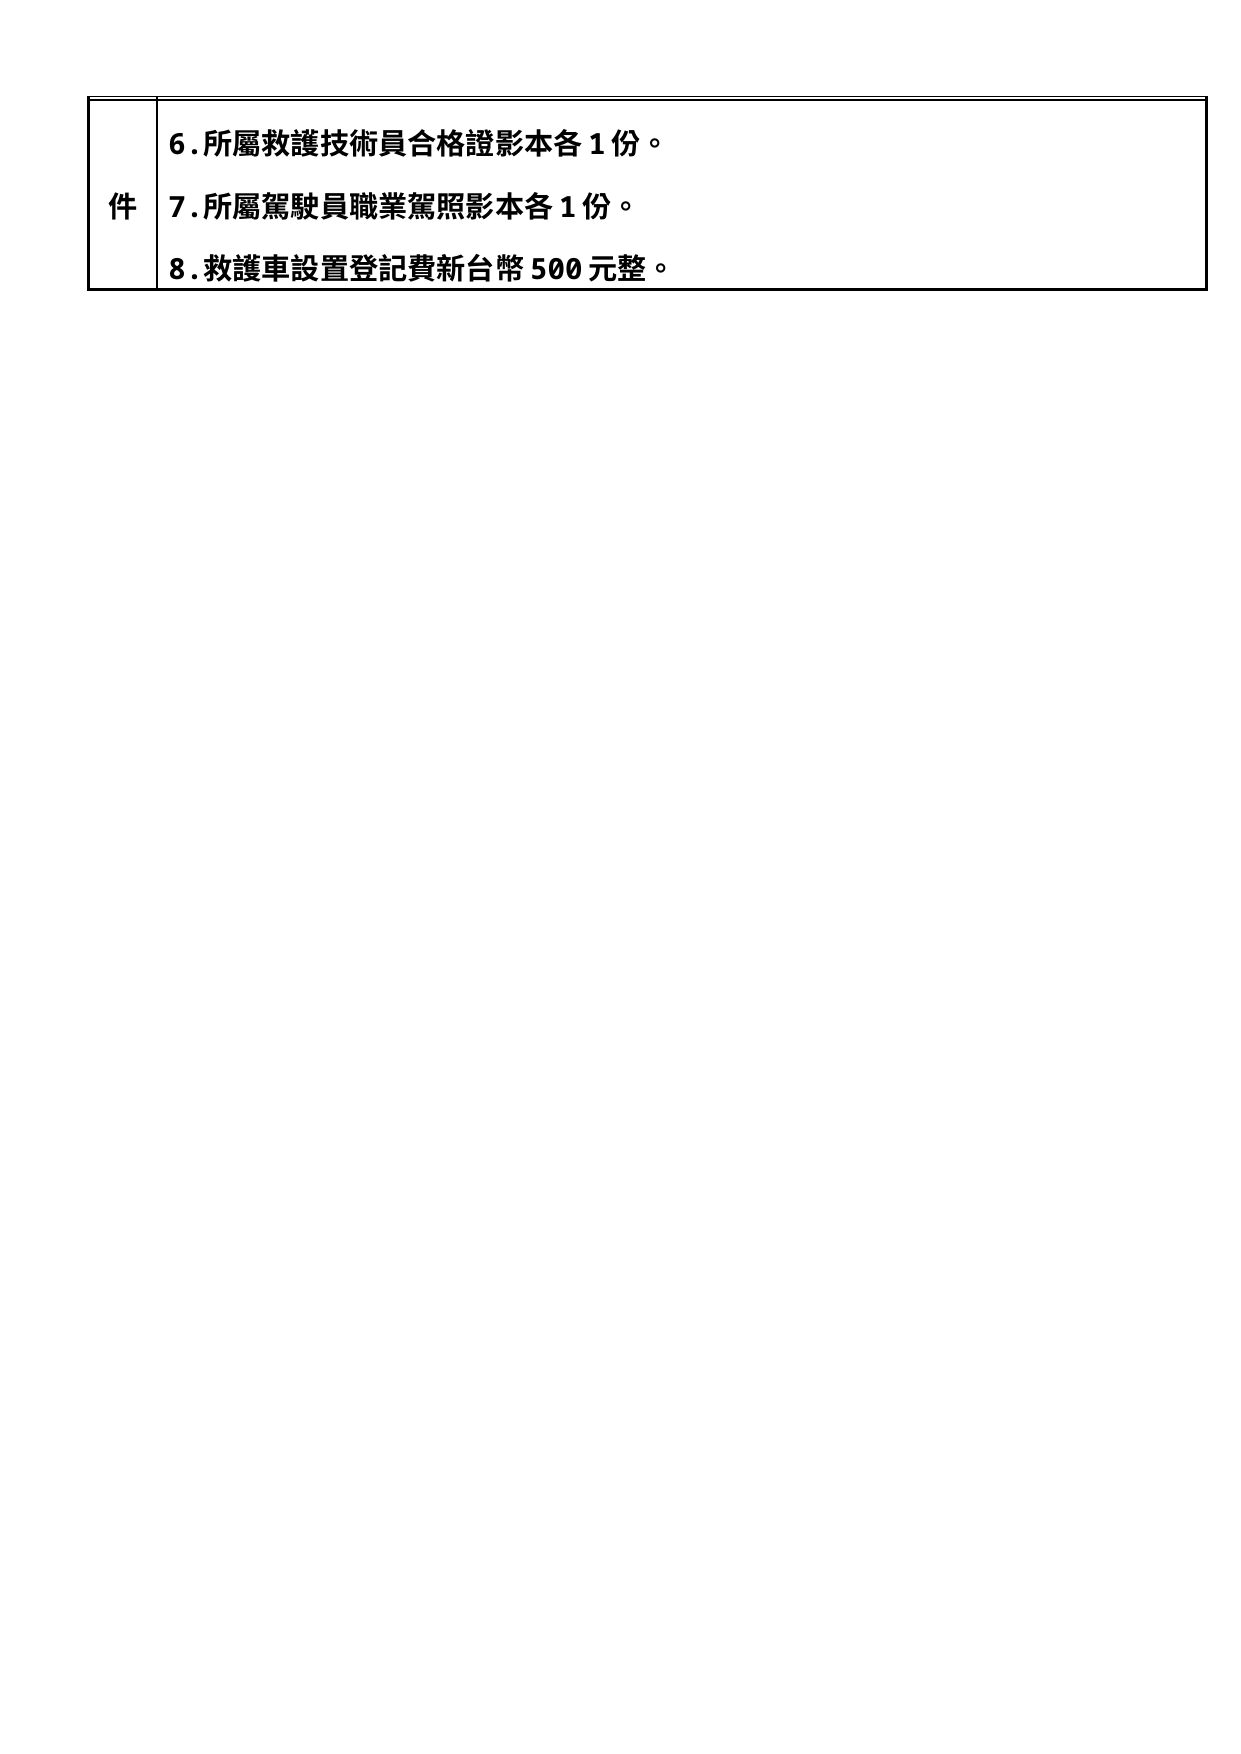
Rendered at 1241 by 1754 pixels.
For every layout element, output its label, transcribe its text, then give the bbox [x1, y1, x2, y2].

table_cell 件 [90, 101, 156, 288]
table_cell 6.所屬救護技術員合格證影本各1份。 7.所屬駕駛員職業駕照影本各1份。 8.救護車設置登記費新台幣500元整。 [158, 101, 1205, 288]
